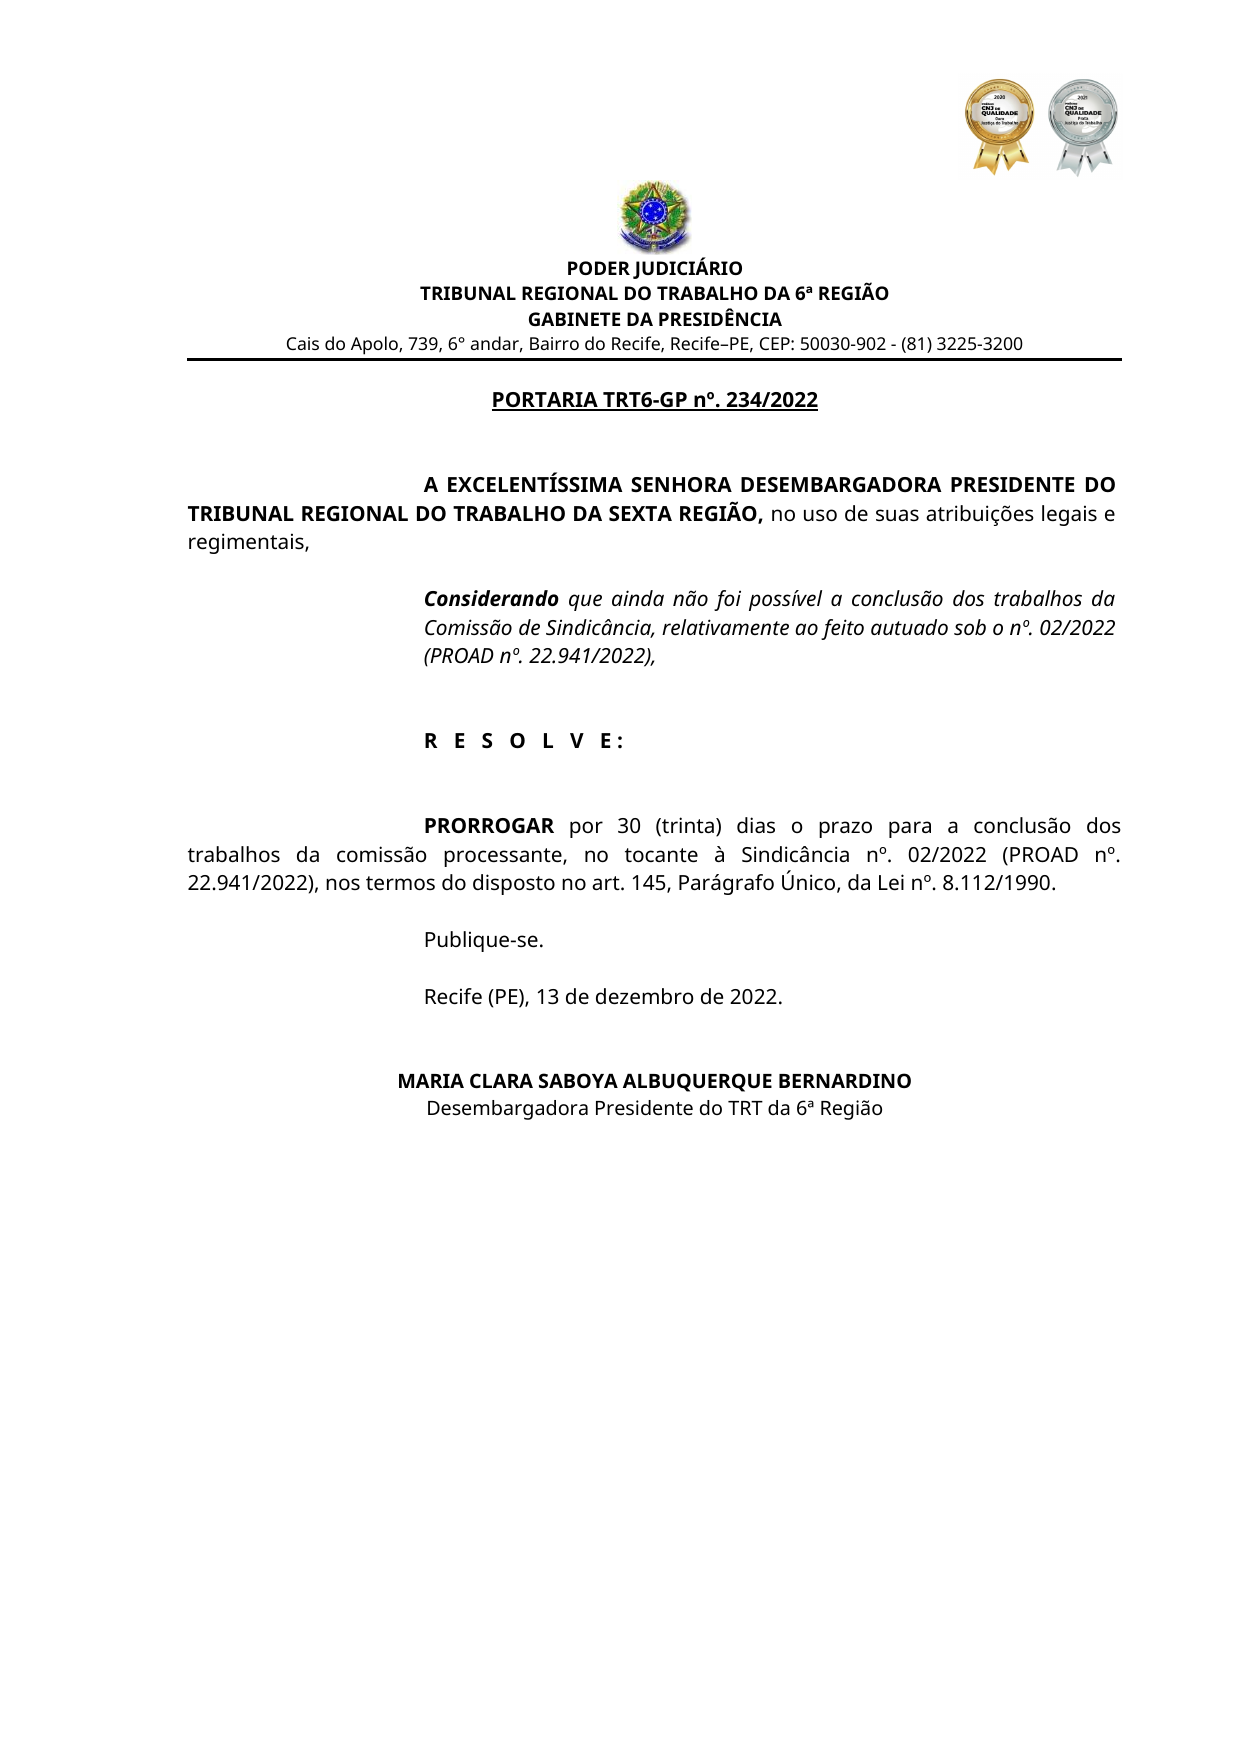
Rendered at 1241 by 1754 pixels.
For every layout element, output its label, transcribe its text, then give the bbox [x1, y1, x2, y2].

text Maria Clara Saboya Albuquerque bernardino [187, 1067, 1122, 1094]
text R E S O L V E : [187, 726, 1122, 754]
text Recife (PE), 13 de dezembro de 2022. [187, 982, 1122, 1011]
text PRORROGAR por 30 (trinta) dias o prazo para a conclusão dos trabalhos da comissão processante, no tocante à Sindicância nº. 02/2022 (PROAD nº. 22.941/2022), nos termos do disposto no art. 145, Parágrafo Único, da Lei nº. 8.112/1990. [187, 811, 1122, 897]
text Publique-se. [187, 925, 1122, 954]
picture [957, 73, 1123, 180]
text PORTARIA TRT6-GP nº. 234/2022 [187, 385, 1122, 413]
picture [617, 180, 692, 255]
text Considerando que ainda não foi possível a conclusão dos trabalhos da Comissão de Sindicância, relativamente ao feito autuado sob o nº. 02/2022 (PROAD nº. 22.941/2022), [423, 584, 1116, 669]
text A EXCELENTÍSSIMA SENHORA DESEMBARGADORA PRESIDENTE DO TRIBUNAL REGIONAL DO TRABALHO DA SEXTA REGIÃO, no uso de suas atribuições legais e regimentais, [187, 470, 1116, 556]
text Desembargadora Presidente do TRT da 6ª Região [187, 1094, 1122, 1121]
